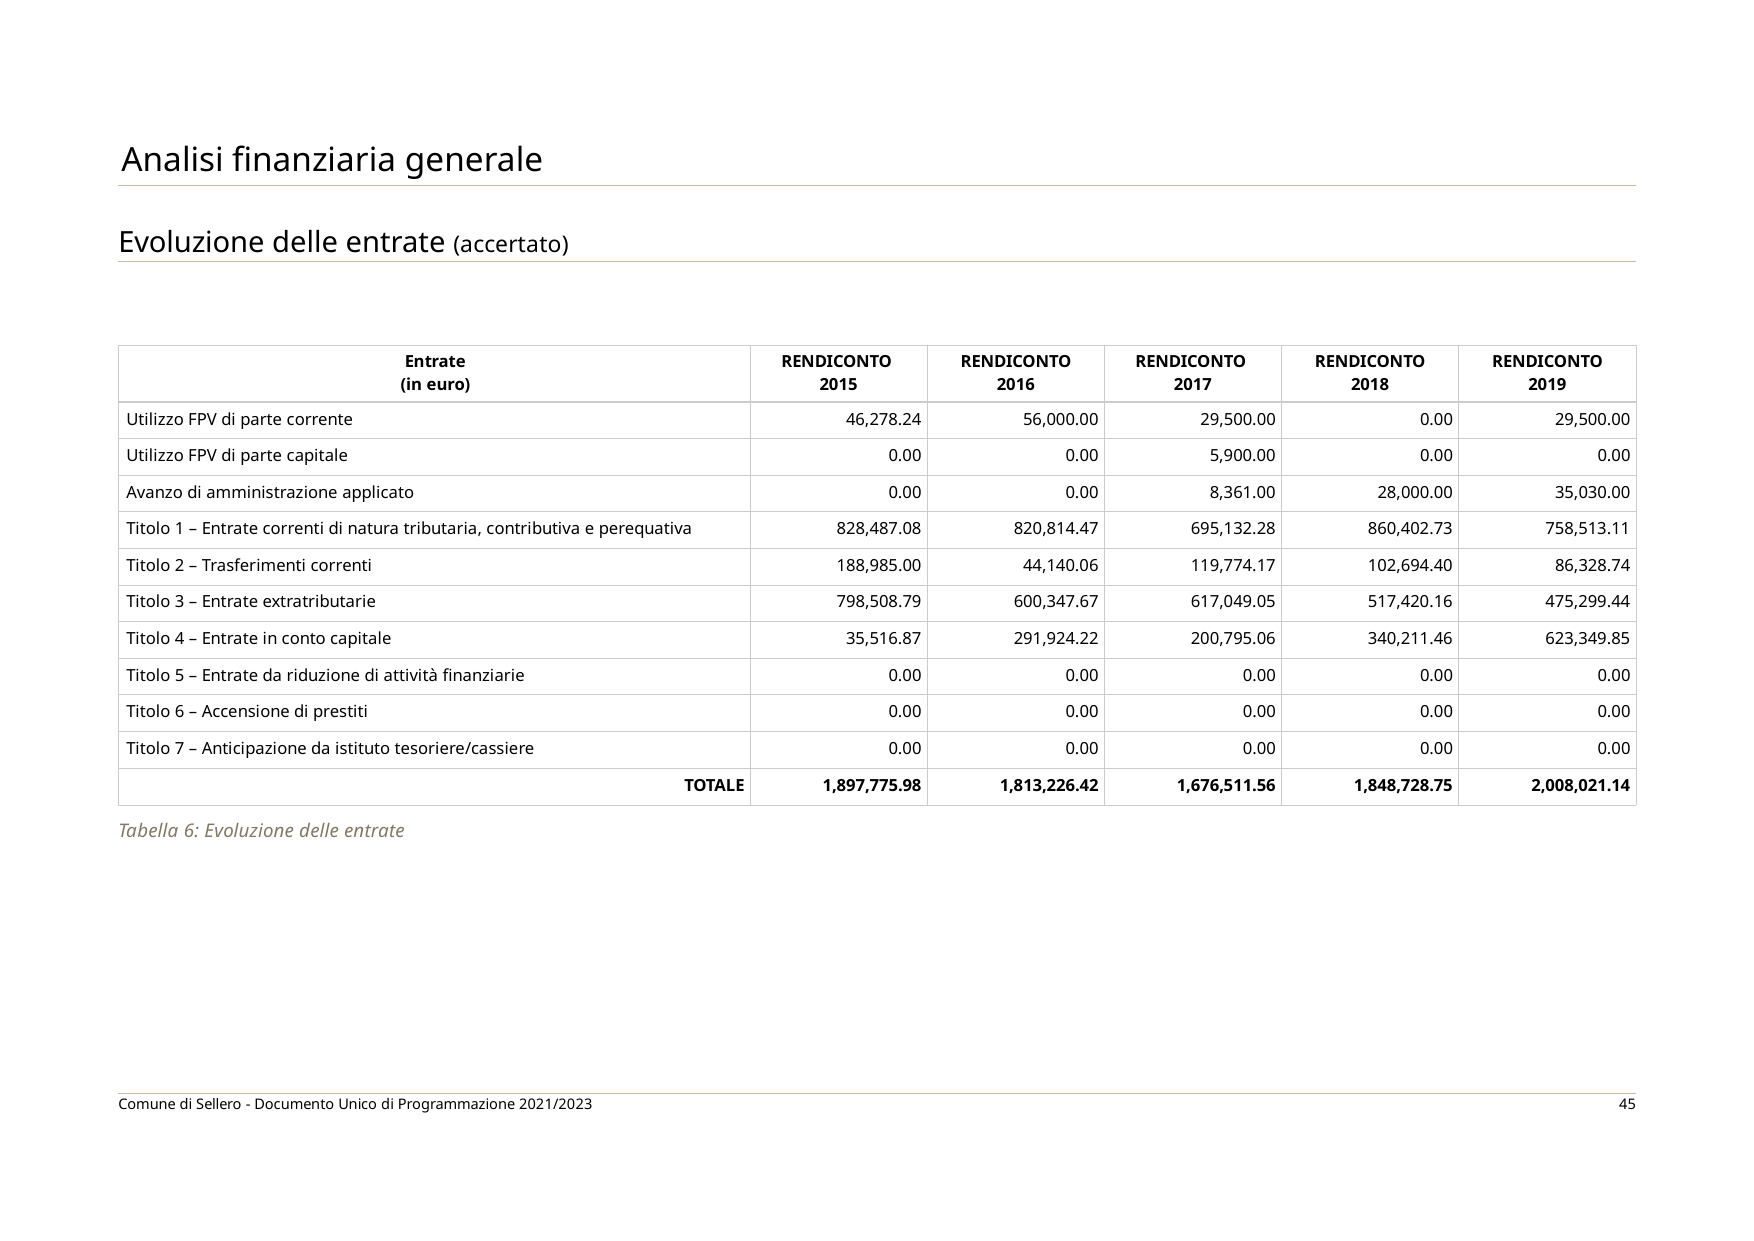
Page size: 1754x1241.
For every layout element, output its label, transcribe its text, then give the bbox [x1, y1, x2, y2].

table_cell Titolo 4 – Entrate in conto capitale [120, 622, 750, 658]
table_cell 0,00 [1282, 439, 1458, 475]
table_cell 0,00 [928, 732, 1104, 767]
table_header RENDICONTO 2019 [1459, 346, 1636, 401]
table_cell Titolo 6 – Accensione di prestiti [120, 695, 750, 731]
table_cell 188.985,00 [751, 549, 927, 584]
text Tabella 6: Evoluzione delle entrate [118, 816, 1636, 842]
table_cell 1.676.511,56 [1105, 769, 1281, 804]
table_cell 44.140,06 [928, 549, 1104, 584]
table_cell 0,00 [1282, 659, 1458, 694]
table_cell 0,00 [928, 439, 1104, 475]
table_header RENDICONTO 2018 [1282, 346, 1458, 401]
table_cell 35.516,87 [751, 622, 927, 658]
table_cell 8.361,00 [1105, 476, 1281, 511]
text Evoluzione delle entrate (accertato) [118, 221, 1636, 261]
table_cell 860.402,73 [1282, 512, 1458, 548]
table_cell 340.211,46 [1282, 622, 1458, 658]
table_cell 0,00 [928, 659, 1104, 694]
table_cell Titolo 7 – Anticipazione da istituto tesoriere/cassiere [120, 732, 750, 767]
text Analisi finanziaria generale [118, 133, 1636, 185]
table_cell 0,00 [1282, 732, 1458, 767]
table_cell 617.049,05 [1105, 586, 1281, 621]
table_cell 35.030,00 [1459, 476, 1636, 511]
table_cell Utilizzo FPV di parte corrente [120, 403, 750, 438]
table_cell 0,00 [1282, 403, 1458, 438]
table_cell 2.008.021,14 [1459, 769, 1636, 804]
table_cell 0,00 [928, 695, 1104, 731]
table_cell 28.000,00 [1282, 476, 1458, 511]
table_cell 102.694,40 [1282, 549, 1458, 584]
table_cell TOTALE [120, 769, 750, 804]
table_cell 623.349,85 [1459, 622, 1636, 658]
table_cell 1.897.775,98 [751, 769, 927, 804]
table_cell 0,00 [1105, 732, 1281, 767]
table_cell Titolo 1 – Entrate correnti di natura tributaria, contributiva e perequativa [120, 512, 750, 548]
table_cell 0,00 [1459, 695, 1636, 731]
table_cell 0,00 [1282, 695, 1458, 731]
table_cell 0,00 [751, 439, 927, 475]
table_cell 5.900,00 [1105, 439, 1281, 475]
table_cell 0,00 [1105, 695, 1281, 731]
table_cell 0,00 [751, 476, 927, 511]
table_cell Titolo 5 – Entrate da riduzione di attività finanziarie [120, 659, 750, 694]
table_cell 291.924,22 [928, 622, 1104, 658]
table_cell 0,00 [1459, 439, 1636, 475]
table_cell 86.328,74 [1459, 549, 1636, 584]
table_cell 1.848.728,75 [1282, 769, 1458, 804]
table_cell 0,00 [751, 659, 927, 694]
table_cell Avanzo di amministrazione applicato [120, 476, 750, 511]
table_cell 798.508,79 [751, 586, 927, 621]
table_cell 200.795,06 [1105, 622, 1281, 658]
table_cell 0,00 [928, 476, 1104, 511]
table_cell Utilizzo FPV di parte capitale [120, 439, 750, 475]
table_cell 56.000,00 [928, 403, 1104, 438]
table_cell 0,00 [751, 695, 927, 731]
table_cell 517.420,16 [1282, 586, 1458, 621]
table_cell 475.299,44 [1459, 586, 1636, 621]
table_cell Titolo 2 – Trasferimenti correnti [120, 549, 750, 584]
table_cell Titolo 3 – Entrate extratributarie [120, 586, 750, 621]
table_cell 0,00 [1459, 732, 1636, 767]
table_header RENDICONTO 2015 [751, 346, 927, 401]
table_header RENDICONTO 2017 [1105, 346, 1281, 401]
table_cell 46.278,24 [751, 403, 927, 438]
table_cell 1.813.226,42 [928, 769, 1104, 804]
table_cell 0,00 [1459, 659, 1636, 694]
table_header Entrate (in euro) [120, 346, 750, 401]
table_cell 29.500,00 [1459, 403, 1636, 438]
table_cell 695.132,28 [1105, 512, 1281, 548]
table_header RENDICONTO 2016 [928, 346, 1104, 401]
table_cell 0,00 [751, 732, 927, 767]
table_cell 0,00 [1105, 659, 1281, 694]
table_cell 29.500,00 [1105, 403, 1281, 438]
table_cell 820.814,47 [928, 512, 1104, 548]
table_cell 119.774,17 [1105, 549, 1281, 584]
table_cell 758.513,11 [1459, 512, 1636, 548]
table_cell 600.347,67 [928, 586, 1104, 621]
table_cell 828.487,08 [751, 512, 927, 548]
